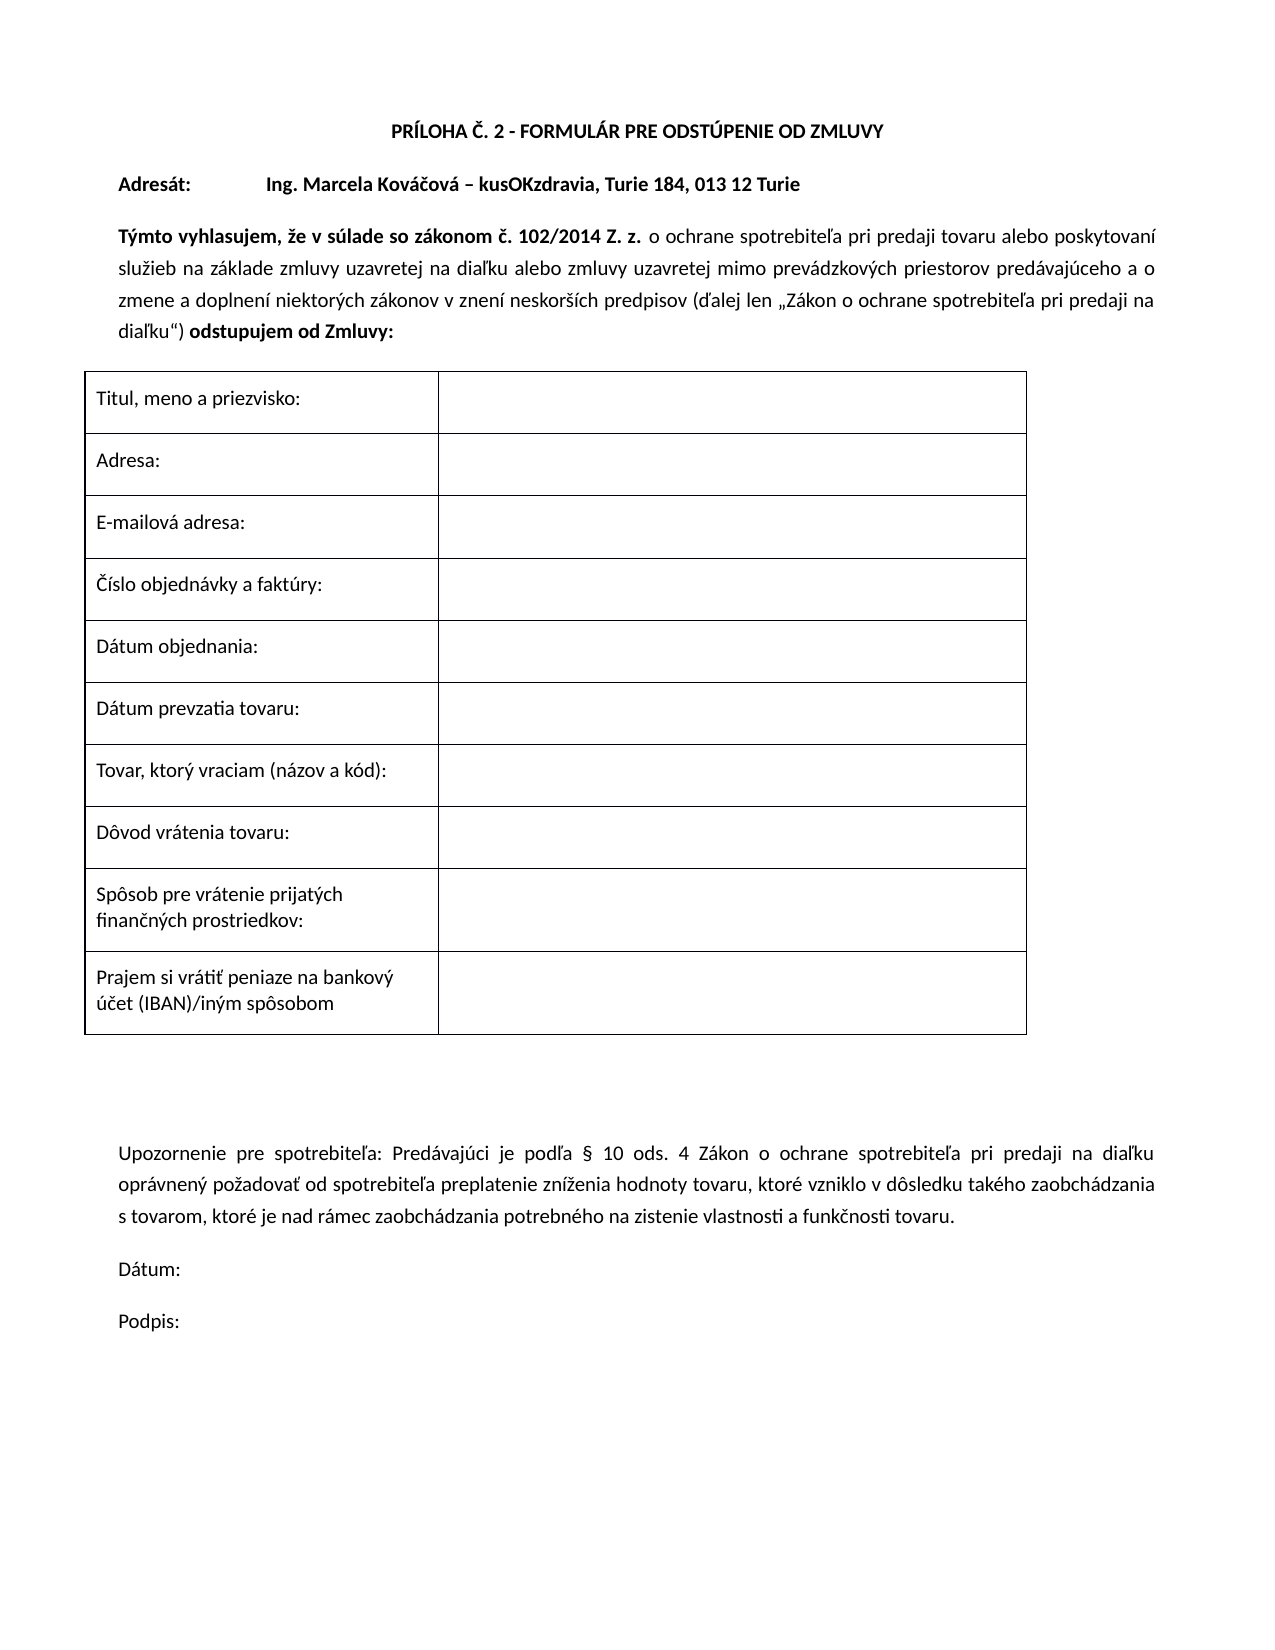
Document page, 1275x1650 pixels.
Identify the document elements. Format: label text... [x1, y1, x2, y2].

table_cell [439, 869, 1026, 951]
text Podpis: [118, 1308, 1157, 1334]
table_cell [439, 559, 1026, 619]
table_cell Číslo objednávky a faktúry: [86, 559, 438, 619]
table_cell [439, 621, 1026, 682]
table_cell [439, 434, 1026, 495]
table_cell [439, 807, 1026, 868]
table_cell Prajem si vrátiť peniaze na bankový účet (IBAN)/iným spôsobom [86, 952, 438, 1033]
table_cell Dátum objednania: [86, 621, 438, 682]
table_cell Tovar, ktorý vraciam (názov a kód): [86, 745, 438, 806]
text Adresát: Ing. Marcela Kováčová – kusOKzdravia, Turie 184, 013 12 Turie [118, 171, 1157, 196]
table_cell [439, 952, 1026, 1033]
table_cell E-mailová adresa: [86, 496, 438, 557]
table_cell Spôsob pre vrátenie prijatých finančných prostriedkov: [86, 869, 438, 951]
text Upozornenie pre spotrebiteľa: Predávajúci je podľa § 10 ods. 4 Zákon o ochrane spotrebiteľa pri predaji na diaľku oprávnený požadovať od spotrebiteľa preplatenie zníženia hodnoty tovaru, ktoré vzniklo v dôsledku takého zaobchádzania s tovarom, ktoré je nad rámec zaobchádzania potrebného na zistenie vlastnosti a funkčnosti tovaru. [118, 1140, 1157, 1229]
table_header [439, 372, 1026, 433]
text Týmto vyhlasujem, že v súlade so zákonom č. 102/2014 Z. z. o ochrane spotrebiteľa pri predaji tovaru alebo poskytovaní služieb na základe zmluvy uzavretej na diaľku alebo zmluvy uzavretej mimo prevádzkových priestorov predávajúceho a o zmene a doplnení niektorých zákonov v znení neskorších predpisov (ďalej len „Zákon o ochrane spotrebiteľa pri predaji na diaľku“) odstupujem od Zmluvy: [118, 223, 1157, 344]
table_cell [439, 683, 1026, 744]
table_cell [439, 745, 1026, 806]
text PRÍLOHA Č. 2 - FORMULÁR PRE ODSTÚPENIE OD ZMLUVY [118, 118, 1157, 143]
table_cell Dátum prevzatia tovaru: [86, 683, 438, 744]
table_header Titul, meno a priezvisko: [86, 372, 438, 433]
table_cell Dôvod vrátenia tovaru: [86, 807, 438, 868]
text Dátum: [118, 1256, 1157, 1281]
table_cell Adresa: [86, 434, 438, 495]
table_cell [439, 496, 1026, 557]
